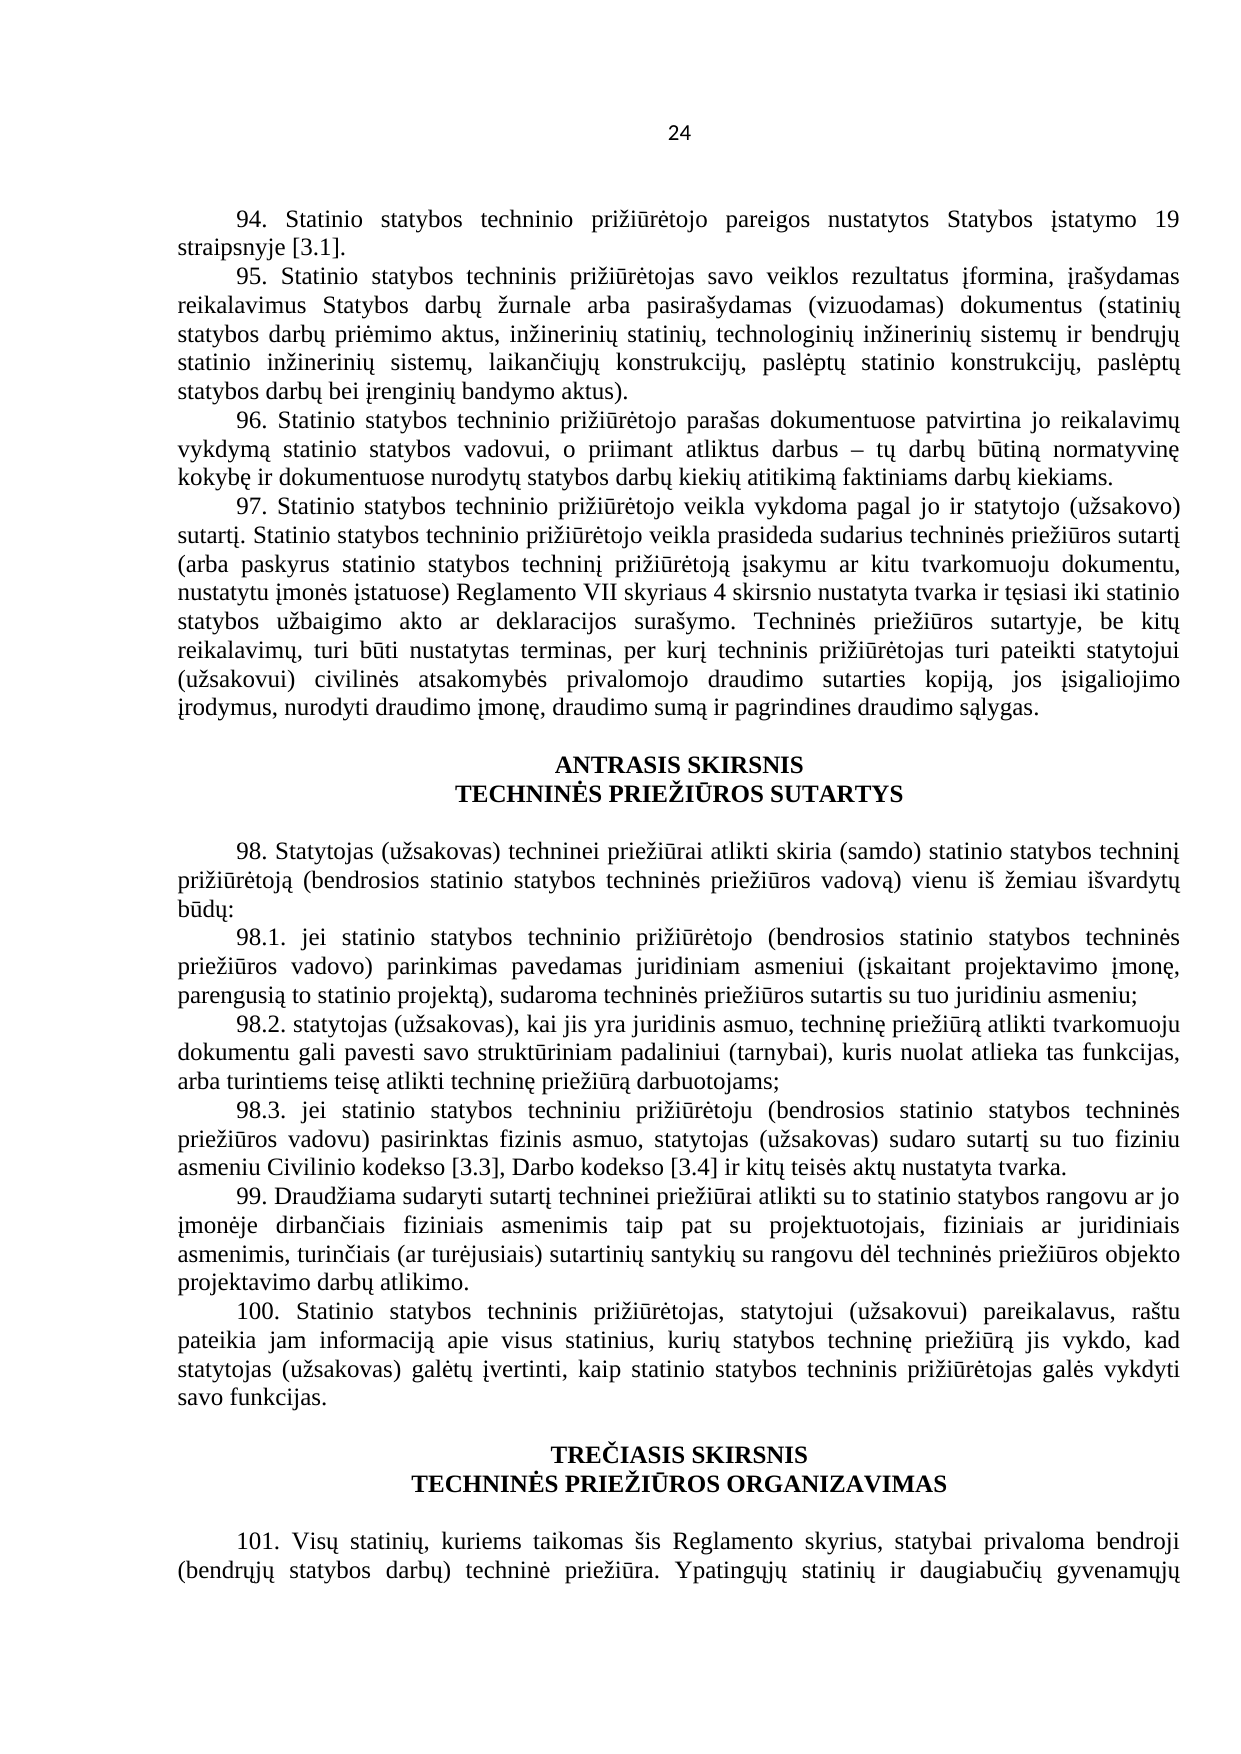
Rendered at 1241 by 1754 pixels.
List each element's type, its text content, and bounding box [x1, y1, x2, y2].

text TECHNINĖS PRIEŽIŪROS SUTARTYS [177, 779, 1181, 807]
text 94. Statinio statybos techninio prižiūrėtojo pareigos nustatytos Statybos įstatymo 19 straipsnyje [3.1]. [177, 204, 1181, 261]
text 98.3. jei statinio statybos techniniu prižiūrėtoju (bendrosios statinio statybos techninės priežiūros vadovu) pasirinktas fizinis asmuo, statytojas (užsakovas) sudaro sutartį su tuo fiziniu asmeniu Civilinio kodekso [3.3], Darbo kodekso [3.4] ir kitų teisės aktų nustatyta tvarka. [177, 1095, 1181, 1181]
text 98. Statytojas (užsakovas) techninei priežiūrai atlikti skiria (samdo) statinio statybos techninį prižiūrėtoją (bendrosios statinio statybos techninės priežiūros vadovą) vienu iš žemiau išvardytų būdų: [177, 836, 1181, 922]
text 98.2. statytojas (užsakovas), kai jis yra juridinis asmuo, techninę priežiūrą atlikti tvarkomuoju dokumentu gali pavesti savo struktūriniam padaliniui (tarnybai), kuris nuolat atlieka tas funkcijas, arba turintiems teisę atlikti techninę priežiūrą darbuotojams; [177, 1009, 1181, 1095]
text 96. Statinio statybos techninio prižiūrėtojo parašas dokumentuose patvirtina jo reikalavimų vykdymą statinio statybos vadovui, o priimant atliktus darbus – tų darbų būtiną normatyvinę kokybę ir dokumentuose nurodytų statybos darbų kiekių atitikimą faktiniams darbų kiekiams. [177, 405, 1181, 491]
text 97. Statinio statybos techninio prižiūrėtojo veikla vykdoma pagal jo ir statytojo (užsakovo) sutartį. Statinio statybos techninio prižiūrėtojo veikla prasideda sudarius techninės priežiūros sutartį (arba paskyrus statinio statybos techninį prižiūrėtoją įsakymu ar kitu tvarkomuoju dokumentu, nustatytu įmonės įstatuose) Reglamento VII skyriaus 4 skirsnio nustatyta tvarka ir tęsiasi iki statinio statybos užbaigimo akto ar deklaracijos surašymo. Techninės priežiūros sutartyje, be kitų reikalavimų, turi būti nustatytas terminas, per kurį techninis prižiūrėtojas turi pateikti statytojui (užsakovui) civilinės atsakomybės privalomojo draudimo sutarties kopiją, jos įsigaliojimo įrodymus, nurodyti draudimo įmonę, draudimo sumą ir pagrindines draudimo sąlygas. [177, 491, 1181, 721]
text 99. Draudžiama sudaryti sutartį techninei priežiūrai atlikti su to statinio statybos rangovu ar jo įmonėje dirbančiais fiziniais asmenimis taip pat su projektuotojais, fiziniais ar juridiniais asmenimis, turinčiais (ar turėjusiais) sutartinių santykių su rangovu dėl techninės priežiūros objekto projektavimo darbų atlikimo. [177, 1181, 1181, 1296]
text 98.1. jei statinio statybos techninio prižiūrėtojo (bendrosios statinio statybos techninės priežiūros vadovo) parinkimas pavedamas juridiniam asmeniui (įskaitant projektavimo įmonę, parengusią to statinio projektą), sudaroma techninės priežiūros sutartis su tuo juridiniu asmeniu; [177, 922, 1181, 1009]
text 100. Statinio statybos techninis prižiūrėtojas, statytojui (užsakovui) pareikalavus, raštu pateikia jam informaciją apie visus statinius, kurių statybos techninę priežiūrą jis vykdo, kad statytojas (užsakovas) galėtų įvertinti, kaip statinio statybos techninis prižiūrėtojas galės vykdyti savo funkcijas. [177, 1296, 1181, 1411]
text techninės priežiūros organizavimas [177, 1469, 1181, 1497]
text 101. Visų statinių, kuriems taikomas šis Reglamento skyrius, statybai privaloma bendroji (bendrųjų statybos darbų) techninė priežiūra. Ypatingųjų statinių ir daugiabučių gyvenamųjų [177, 1526, 1181, 1584]
text TREČIASIS SKIRSNIS [177, 1440, 1181, 1469]
text 95. Statinio statybos techninis prižiūrėtojas savo veiklos rezultatus įformina, įrašydamas reikalavimus Statybos darbų žurnale arba pasirašydamas (vizuodamas) dokumentus (statinių statybos darbų priėmimo aktus, inžinerinių statinių, technologinių inžinerinių sistemų ir bendrųjų statinio inžinerinių sistemų, laikančiųjų konstrukcijų, paslėptų statinio konstrukcijų, paslėptų statybos darbų bei įrenginių bandymo aktus). [177, 261, 1181, 405]
text ANTRASIS SKIRSNIS [177, 750, 1181, 779]
